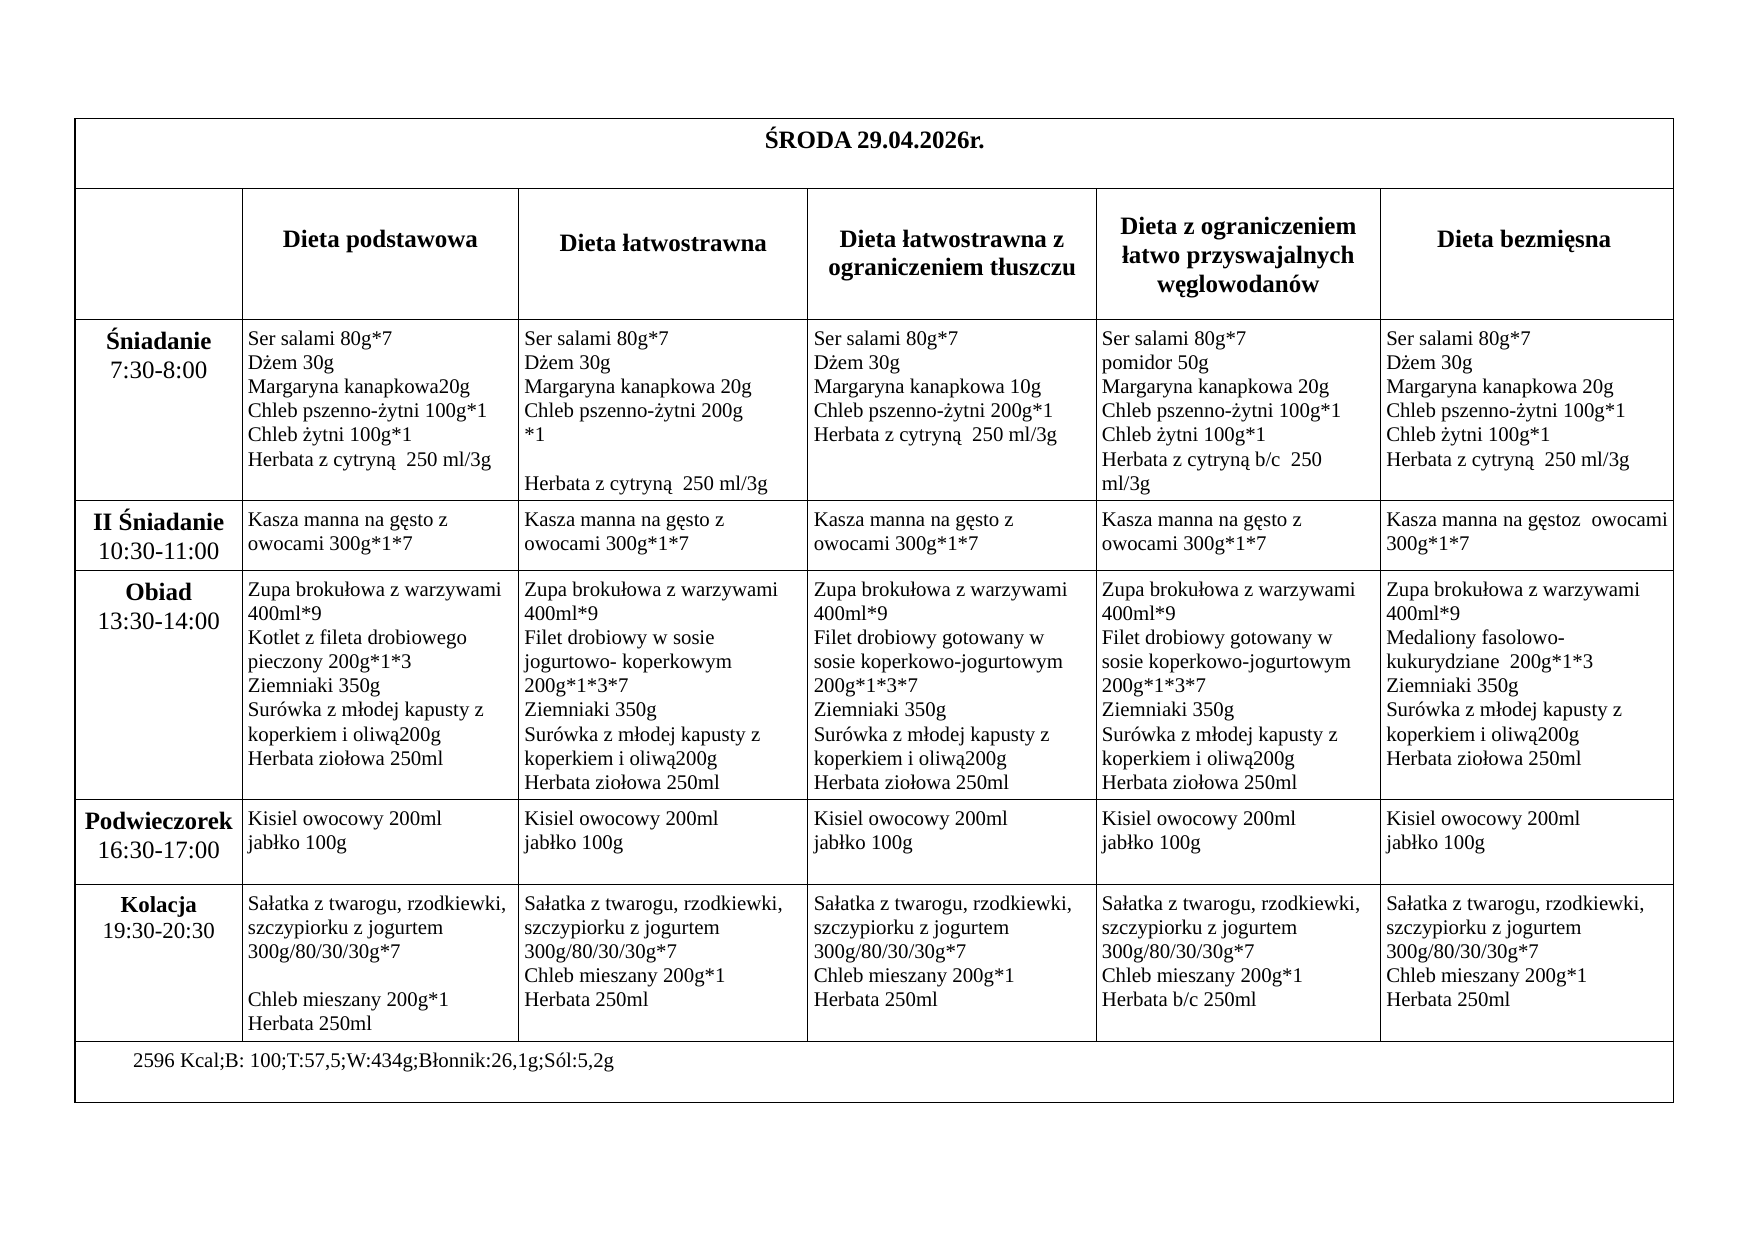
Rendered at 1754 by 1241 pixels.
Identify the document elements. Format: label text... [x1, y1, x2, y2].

table_cell Ser salami 80g*7 Dżem 30g Margaryna kanapkowa 20g Chleb pszenno-żytni 200g *1 Herbata z cytryną 250 ml/3g [519, 320, 807, 500]
table_cell Ser salami 80g*7 Dżem 30g Margaryna kanapkowa 10g Chleb pszenno-żytni 200g*1 Herbata z cytryną 250 ml/3g [808, 320, 1096, 500]
table_cell Kasza manna na gęsto z owocami 300g*1*7 [519, 501, 807, 570]
table_cell Dieta z ograniczeniem łatwo przyswajalnych węglowodanów [1097, 189, 1380, 319]
table_cell Zupa brokułowa z warzywami 400ml*9 Filet drobiowy gotowany w sosie koperkowo-jogurtowym 200g*1*3*7 Ziemniaki 350g Surówka z młodej kapusty z koperkiem i oliwą200g Herbata ziołowa 250ml [1097, 571, 1380, 799]
table_cell Kisiel owocowy 200ml jabłko 100g [243, 800, 518, 884]
table_cell Kasza manna na gęstoz owocami 300g*1*7 [1381, 501, 1673, 570]
table_cell Sałatka z twarogu, rzodkiewki, szczypiorku z jogurtem 300g/80/30/30g*7 Chleb mieszany 200g*1 Herbata 250ml [1381, 885, 1673, 1041]
table_cell Dieta łatwostrawna z ograniczeniem tłuszczu [808, 189, 1096, 319]
table_cell [76, 189, 242, 319]
table_cell Ser salami 80g*7 Dżem 30g Margaryna kanapkowa 20g Chleb pszenno-żytni 100g*1 Chleb żytni 100g*1 Herbata z cytryną 250 ml/3g [1381, 320, 1673, 500]
table_cell Kisiel owocowy 200ml jabłko 100g [519, 800, 807, 884]
table_cell Obiad 13:30-14:00 [76, 571, 242, 799]
table_cell Podwieczorek 16:30-17:00 [76, 800, 242, 884]
table_cell Ser salami 80g*7 pomidor 50g Margaryna kanapkowa 20g Chleb pszenno-żytni 100g*1 Chleb żytni 100g*1 Herbata z cytryną b/c 250 ml/3g [1097, 320, 1380, 500]
table_cell Zupa brokułowa z warzywami 400ml*9 Medaliony fasolowo-kukurydziane 200g*1*3 Ziemniaki 350g Surówka z młodej kapusty z koperkiem i oliwą200g Herbata ziołowa 250ml [1381, 571, 1673, 799]
table_cell Dieta łatwostrawna [519, 189, 807, 319]
table_cell Zupa brokułowa z warzywami 400ml*9 Filet drobiowy w sosie jogurtowo- koperkowym 200g*1*3*7 Ziemniaki 350g Surówka z młodej kapusty z koperkiem i oliwą200g Herbata ziołowa 250ml [519, 571, 807, 799]
table_cell Śniadanie 7:30-8:00 [76, 320, 242, 500]
table_cell Kisiel owocowy 200ml jabłko 100g [1097, 800, 1380, 884]
table_cell Kasza manna na gęsto z owocami 300g*1*7 [1097, 501, 1380, 570]
table_cell Zupa brokułowa z warzywami 400ml*9 Kotlet z fileta drobiowego pieczony 200g*1*3 Ziemniaki 350g Surówka z młodej kapusty z koperkiem i oliwą200g Herbata ziołowa 250ml [243, 571, 518, 799]
table_cell Sałatka z twarogu, rzodkiewki, szczypiorku z jogurtem 300g/80/30/30g*7 Chleb mieszany 200g*1 Herbata b/c 250ml [1097, 885, 1380, 1041]
table_cell Sałatka z twarogu, rzodkiewki, szczypiorku z jogurtem 300g/80/30/30g*7 Chleb mieszany 200g*1 Herbata 250ml [243, 885, 518, 1041]
table_cell Zupa brokułowa z warzywami 400ml*9 Filet drobiowy gotowany w sosie koperkowo-jogurtowym 200g*1*3*7 Ziemniaki 350g Surówka z młodej kapusty z koperkiem i oliwą200g Herbata ziołowa 250ml [808, 571, 1096, 799]
table_cell Dieta podstawowa [243, 189, 518, 319]
table_cell Kasza manna na gęsto z owocami 300g*1*7 [243, 501, 518, 570]
table_cell Sałatka z twarogu, rzodkiewki, szczypiorku z jogurtem 300g/80/30/30g*7 Chleb mieszany 200g*1 Herbata 250ml [519, 885, 807, 1041]
table_cell Kisiel owocowy 200ml jabłko 100g [1381, 800, 1673, 884]
table_cell Sałatka z twarogu, rzodkiewki, szczypiorku z jogurtem 300g/80/30/30g*7 Chleb mieszany 200g*1 Herbata 250ml [808, 885, 1096, 1041]
table_cell 2596 Kcal;B: 100;T:57,5;W:434g;Błonnik:26,1g;Sól:5,2g [76, 1042, 1673, 1102]
table_cell Ser salami 80g*7 Dżem 30g Margaryna kanapkowa20g Chleb pszenno-żytni 100g*1 Chleb żytni 100g*1 Herbata z cytryną 250 ml/3g [243, 320, 518, 500]
table_cell Dieta bezmięsna [1381, 189, 1673, 319]
table_cell Kolacja 19:30-20:30 [76, 885, 242, 1041]
table_cell ŚRODA 29.04.2026r. [76, 119, 1673, 188]
table_cell II Śniadanie 10:30-11:00 [76, 501, 242, 570]
table_cell Kisiel owocowy 200ml jabłko 100g [808, 800, 1096, 884]
table_cell Kasza manna na gęsto z owocami 300g*1*7 [808, 501, 1096, 570]
